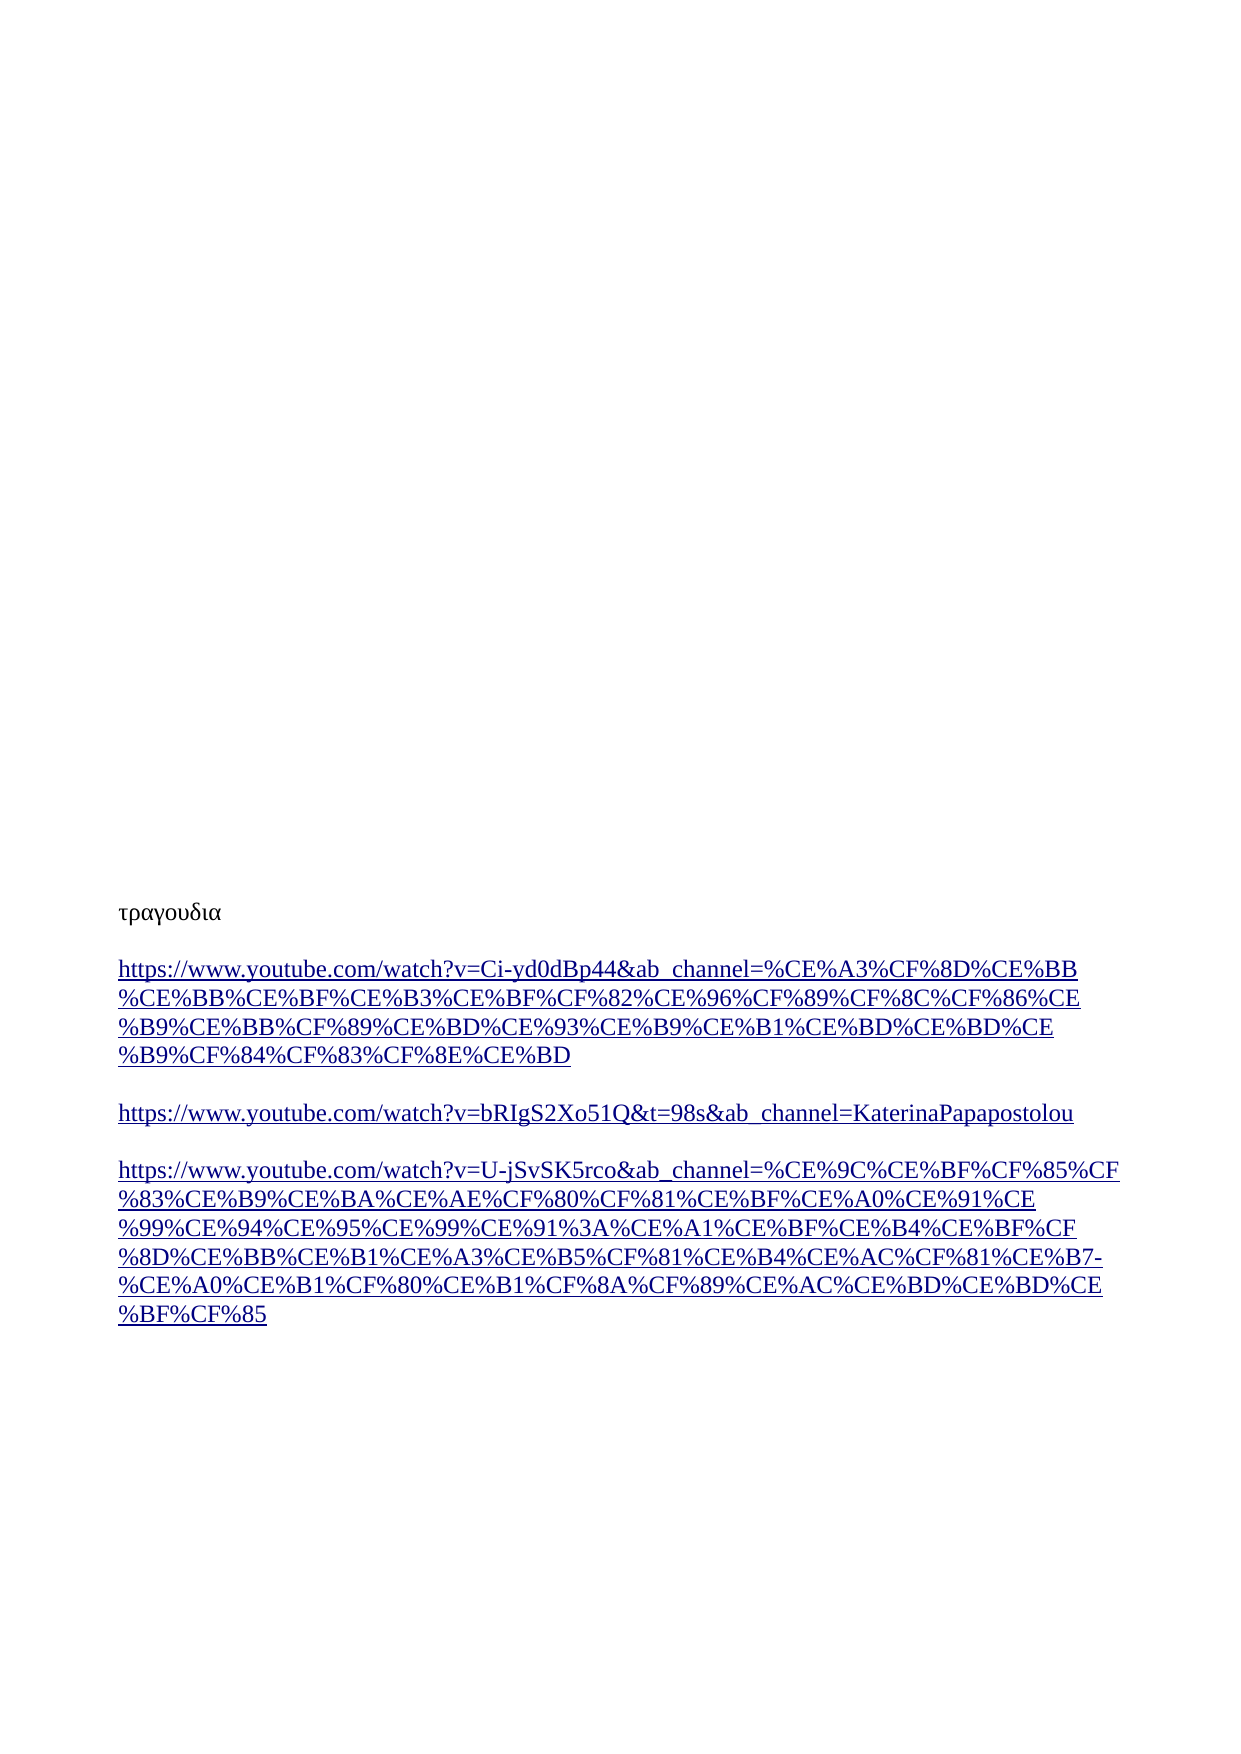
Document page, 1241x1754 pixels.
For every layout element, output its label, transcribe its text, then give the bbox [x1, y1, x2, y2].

text https://www.youtube.com/watch?v=Ci-yd0dBp44&ab_channel=%CE%A3%CF%8D%CE%BB%CE%BB%CE%BF%CE%B3%CE%BF%CF%82%CE%96%CF%89%CF%8C%CF%86%CE%B9%CE%BB%CF%89%CE%BD%CE%93%CE%B9%CE%B1%CE%BD%CE%BD%CE%B9%CF%84%CF%83%CF%8E%CE%BD [118, 954, 1122, 1069]
text https://www.youtube.com/watch?v=bRIgS2Xo51Q&t=98s&ab_channel=KaterinaPapapostolou [118, 1098, 1122, 1127]
text https://www.youtube.com/watch?v=U-jSvSK5rco&ab_channel=%CE%9C%CE%BF%CF%85%CF%83%CE%B9%CE%BA%CE%AE%CF%80%CF%81%CE%BF%CE%A0%CE%91%CE%99%CE%94%CE%95%CE%99%CE%91%3A%CE%A1%CE%BF%CE%B4%CE%BF%CF%8D%CE%BB%CE%B1%CE%A3%CE%B5%CF%81%CE%B4%CE%AC%CF%81%CE%B7-%CE%A0%CE%B1%CF%80%CE%B1%CF%8A%CF%89%CE%AC%CE%BD%CE%BD%CE%BF%CF%85 [118, 1156, 1122, 1328]
text τραγουδια [118, 897, 1122, 926]
